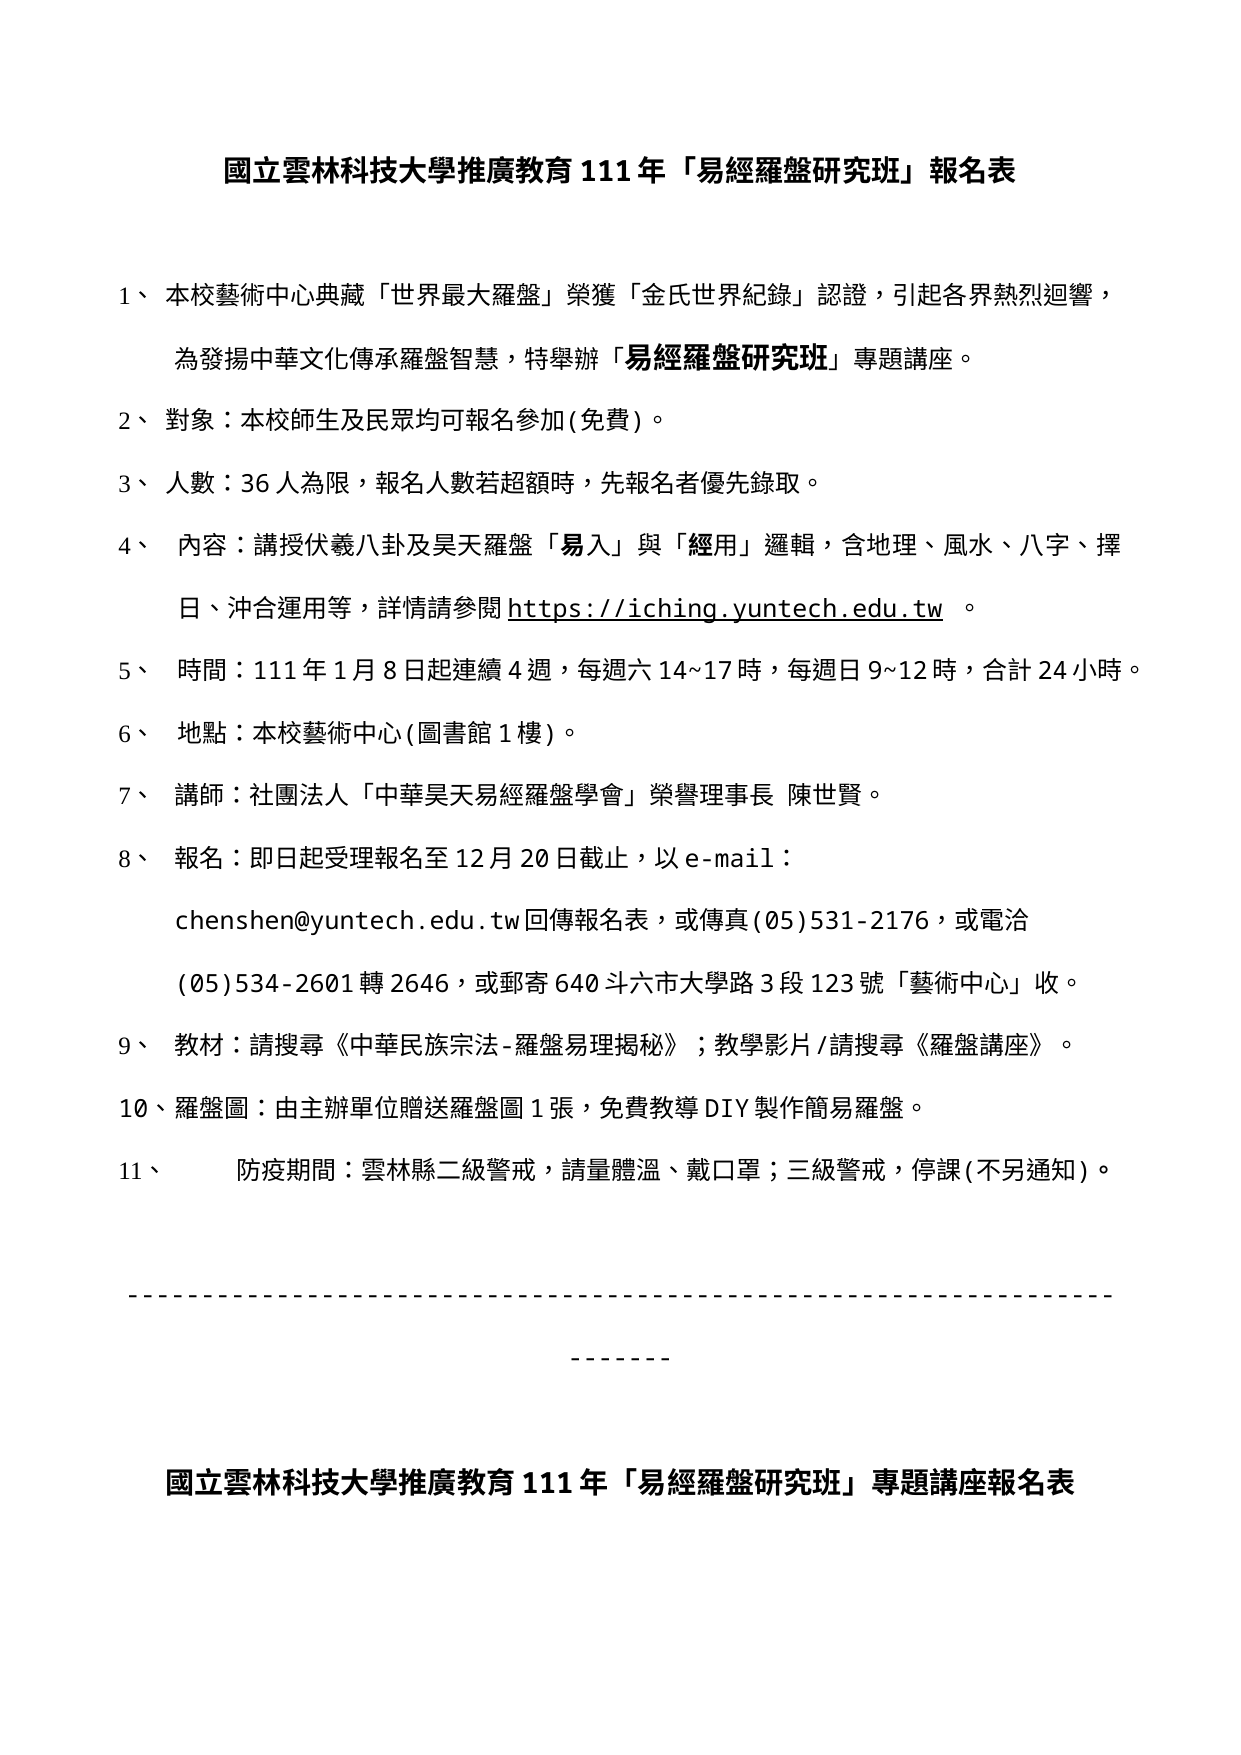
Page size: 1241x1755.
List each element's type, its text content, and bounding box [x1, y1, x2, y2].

list 人數：36人為限，報名人數若超額時，先報名者優先錄取。 [118, 439, 1122, 502]
list 時間：111年1月8日起連續4週，每週六14~17時，每週日9~12時，合計24小時。 [118, 627, 1122, 689]
list 對象：本校師生及民眾均可報名參加(免費)。 [118, 377, 1122, 439]
text 國立雲林科技大學推廣教育111年「易經羅盤研究班」專題講座報名表 [118, 1439, 1122, 1502]
list 講師：社團法人「中華昊天易經羅盤學會」榮譽理事長 陳世賢。 [118, 752, 1122, 814]
text ------------------------------------------------------------------------- [118, 1252, 1122, 1377]
list 內容：講授伏羲八卦及昊天羅盤「易入」與「經用」邏輯，含地理、風水、八字、擇日、沖合運用等，詳情請參閱https://iching.yuntech.edu.tw 。 [118, 502, 1122, 627]
list 教材：請搜尋《中華民族宗法-羅盤易理揭秘》；教學影片/請搜尋《羅盤講座》。 [118, 1002, 1122, 1064]
text 國立雲林科技大學推廣教育111年「易經羅盤研究班」報名表 [118, 127, 1122, 189]
list 防疫期間：雲林縣二級警戒，請量體溫、戴口罩；三級警戒，停課(不另通知)。 [118, 1127, 1122, 1189]
list 羅盤圖：由主辦單位贈送羅盤圖1張，免費教導DIY製作簡易羅盤。 [118, 1064, 1122, 1127]
list 本校藝術中心典藏「世界最大羅盤」榮獲「金氏世界紀錄」認證，引起各界熱烈迴響，為發揚中華文化傳承羅盤智慧，特舉辦「易經羅盤研究班」專題講座。 [118, 252, 1122, 377]
list 地點：本校藝術中心(圖書館1樓)。 [118, 689, 1122, 752]
list 報名：即日起受理報名至12月20日截止，以e-mail：chenshen@yuntech.edu.tw回傳報名表，或傳真(05)531-2176，或電洽(05)534-2601轉2646，或郵寄640斗六市大學路3段123號「藝術中心」收。 [118, 814, 1122, 1002]
